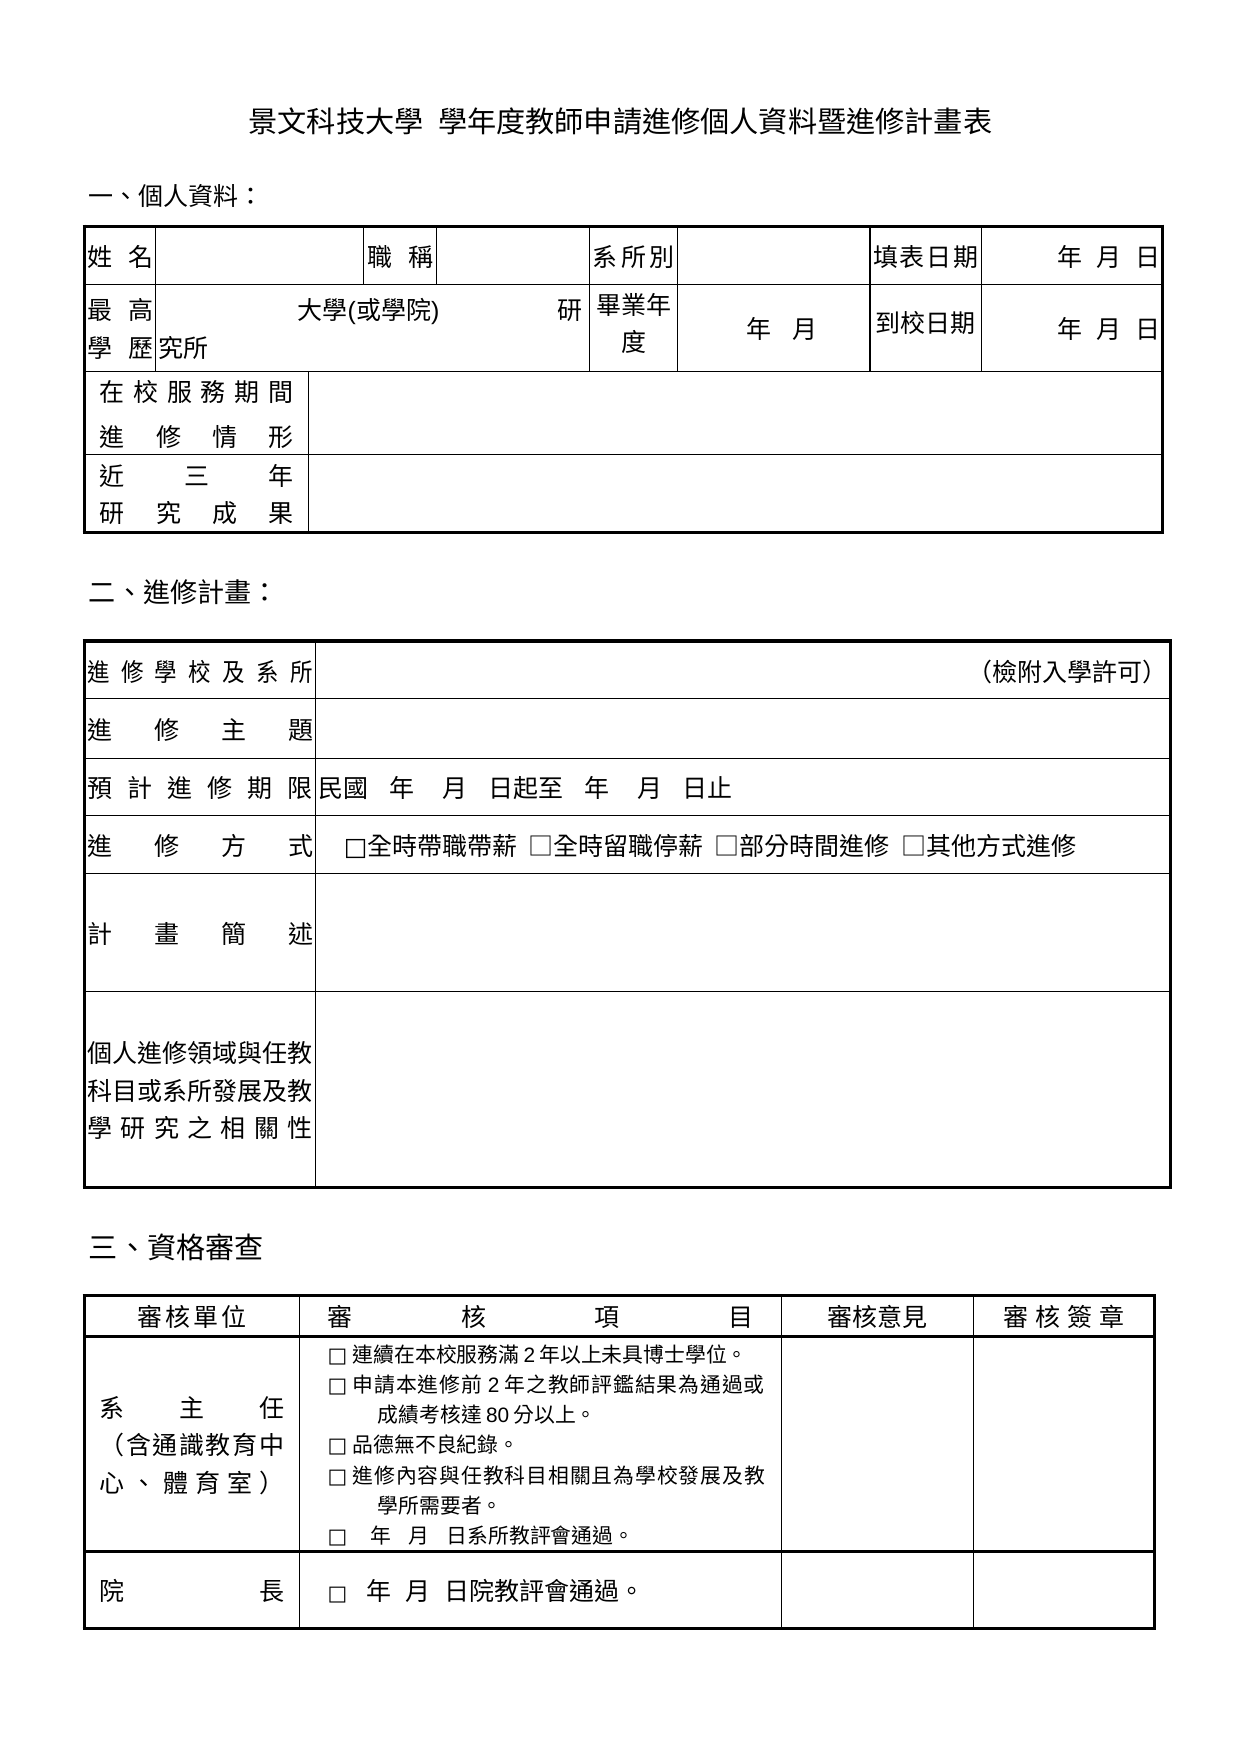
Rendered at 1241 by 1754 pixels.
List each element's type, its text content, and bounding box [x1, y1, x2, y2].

table_header [437, 228, 589, 283]
table_cell 民國 年 月 日起至 年 月 日止 [316, 759, 1169, 815]
table_header 審 核 簽 章 [974, 1297, 1153, 1335]
table_cell 畢業年度 [590, 285, 677, 371]
table_header 填表日期 [871, 228, 981, 283]
table_cell 連續在本校服務滿2年以上未具博士學位。 申請本進修前2年之教師評鑑結果為通過或成績考核達80分以上。 品德無不良紀錄。 進修內容與任教科目相關且為學校發展及教學所需要者。 年 月 日系所教評會通過。 [300, 1338, 781, 1550]
table_header （檢附入學許可） [316, 643, 1169, 698]
table_header 年 月 日 [982, 228, 1161, 283]
table_cell [309, 372, 1161, 454]
table_cell 近三年 研究成果 [86, 455, 308, 531]
table_header 審核單位 [86, 1297, 299, 1335]
table_cell 年 月 [678, 285, 869, 371]
table_cell 院長 [86, 1553, 299, 1627]
table_cell [316, 874, 1169, 991]
table_cell [782, 1338, 973, 1550]
table_cell 年 月 日 [982, 285, 1161, 371]
table_header 職稱 [364, 228, 436, 283]
table_cell 系主任 （含通識教育中心、體育室） [86, 1338, 299, 1550]
table_cell 預計進修期限 [86, 759, 315, 815]
table_cell [309, 455, 1161, 531]
table_header [156, 228, 363, 283]
text 三、資格審查 [89, 1208, 1152, 1283]
table_header 審核意見 [782, 1297, 973, 1335]
text 景文科技大學 學年度教師申請進修個人資料暨進修計畫表 [89, 82, 1152, 157]
table_cell [974, 1338, 1153, 1550]
table_header 系所別 [590, 228, 677, 283]
table_header 審核項目 [300, 1297, 781, 1335]
table_cell 個人進修領域與任教科目或系所發展及教學研究之相關性 [86, 992, 315, 1186]
table_cell 計畫簡述 [86, 874, 315, 991]
table_cell [782, 1553, 973, 1627]
table_cell 最高學歷 [86, 285, 155, 371]
table_cell 年 月 日院教評會通過。 [300, 1553, 781, 1627]
table_cell 在校服務期間 進修情形 [86, 372, 308, 454]
table_cell 進 修 主 題 [86, 699, 315, 757]
text 一、個人資料： [89, 176, 1152, 213]
table_header 進修學校及系所 [86, 643, 315, 698]
table_cell [316, 699, 1169, 757]
table_cell □全時帶職帶薪 □全時留職停薪 □部分時間進修 □其他方式進修 [316, 816, 1169, 873]
table_cell [316, 992, 1169, 1186]
table_cell 大學(或學院) 研究所 [156, 285, 589, 371]
table_cell 到校日期 [871, 285, 981, 371]
text 二、進修計畫： [89, 553, 1152, 628]
table_header [678, 228, 869, 283]
table_cell [974, 1553, 1153, 1627]
table_cell 進修方式 [86, 816, 315, 873]
table_header 姓名 [86, 228, 155, 283]
